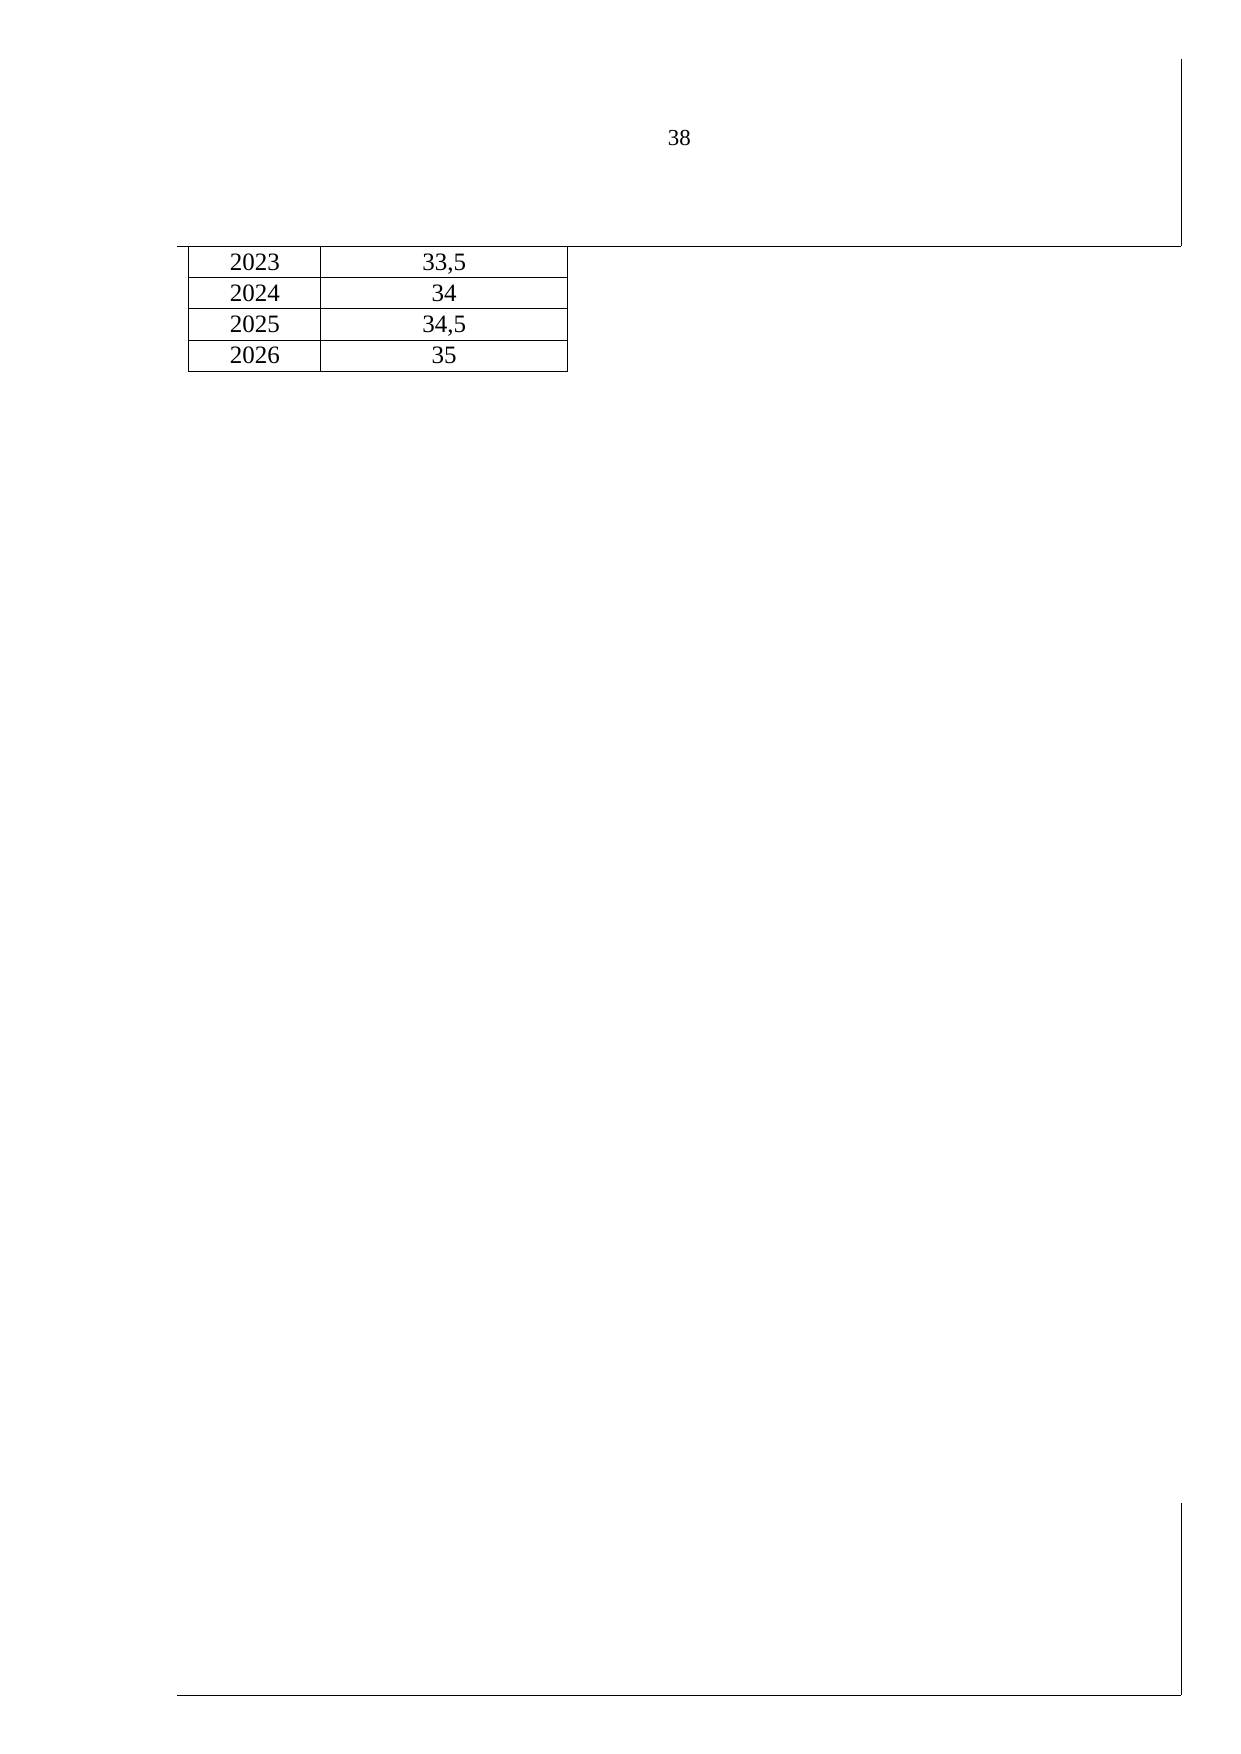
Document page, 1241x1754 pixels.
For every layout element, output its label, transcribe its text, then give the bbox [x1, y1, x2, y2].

table_cell 2024 [189, 278, 320, 308]
table_cell 35 [321, 341, 567, 371]
table_cell 2025 [189, 309, 320, 339]
table_cell 34,5 [321, 309, 567, 339]
table_cell 33,5 [321, 247, 567, 277]
table_cell 34 [321, 278, 567, 308]
table_cell 2026 [189, 341, 320, 371]
table_cell 2023 [189, 247, 320, 277]
